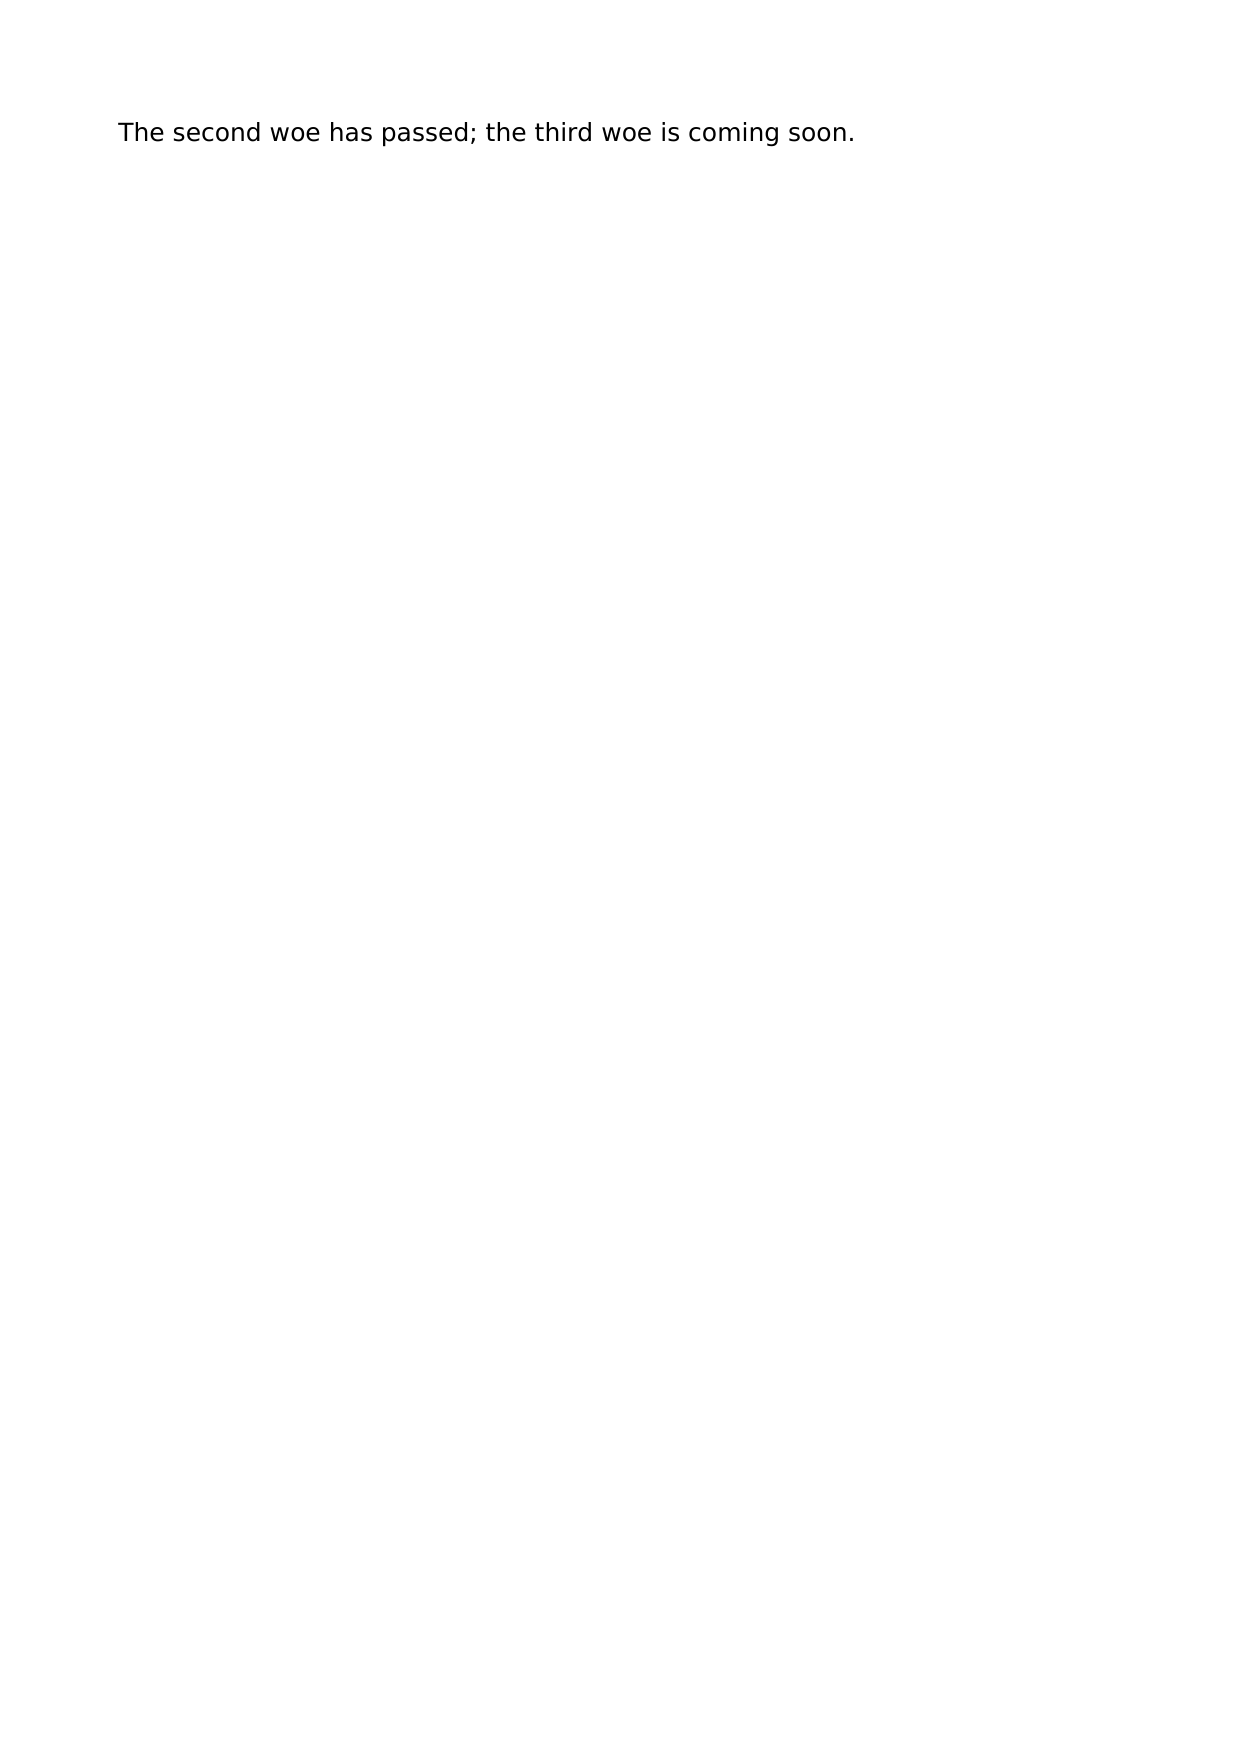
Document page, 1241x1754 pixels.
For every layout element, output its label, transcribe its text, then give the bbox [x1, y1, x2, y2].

text The second woe has passed; the third woe is coming soon. [118, 118, 1122, 147]
